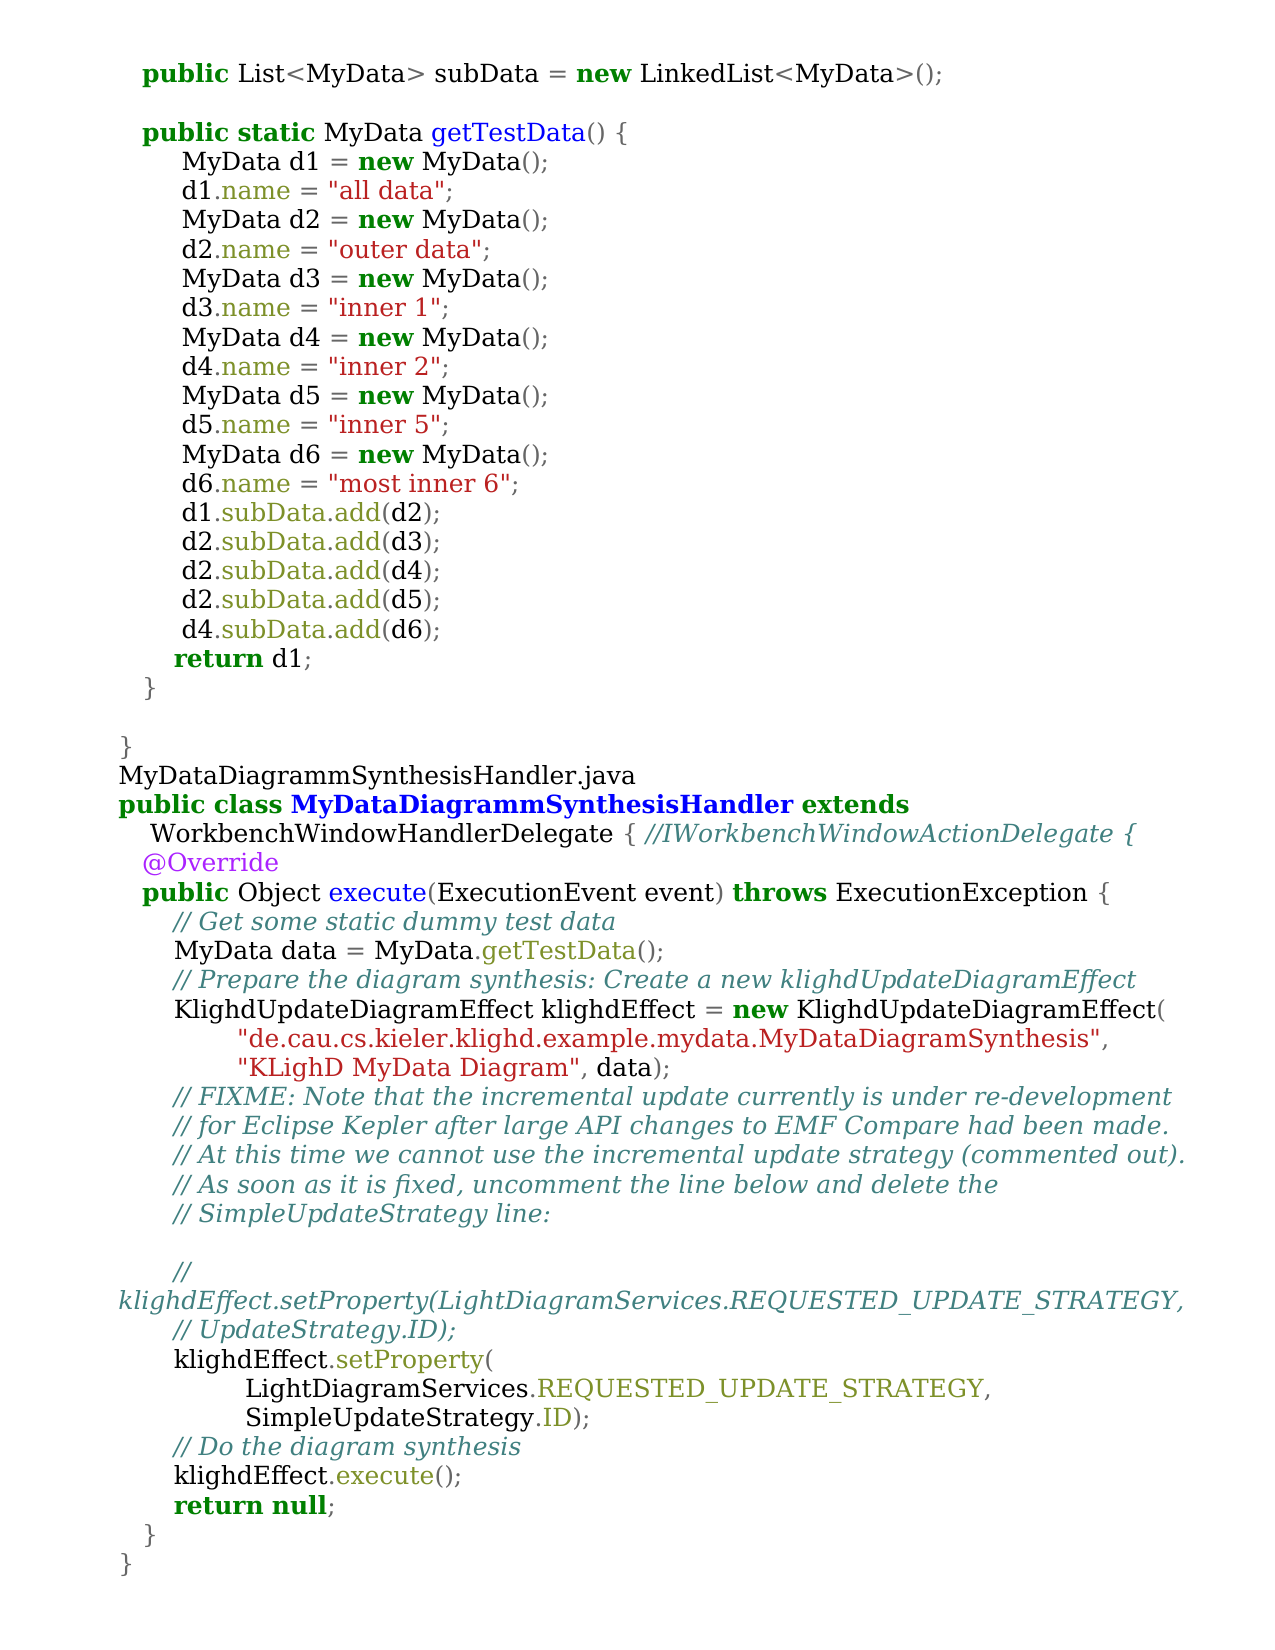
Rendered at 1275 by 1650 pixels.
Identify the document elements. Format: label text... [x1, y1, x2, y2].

text MyDataDiagrammSynthesisHandler.java [118, 761, 1216, 790]
text public List<MyData> subData = new LinkedList<MyData>(); public static MyData getTestData() { MyData d1 = new MyData(); d1.name = "all data"; MyData d2 = new MyData(); d2.name = "outer data"; MyData d3 = new MyData(); d3.name = "inner 1"; MyData d4 = new MyData(); d4.name = "inner 2"; MyData d5 = new MyData(); d5.name = "inner 5"; MyData d6 = new MyData(); d6.name = "most inner 6"; d1.subData.add(d2); d2.subData.add(d3); d2.subData.add(d4); d2.subData.add(d5); d4.subData.add(d6); return d1; } } [118, 59, 1216, 761]
text public class MyDataDiagrammSynthesisHandler extends WorkbenchWindowHandlerDelegate { //IWorkbenchWindowActionDelegate { @Override public Object execute(ExecutionEvent event) throws ExecutionException { // Get some static dummy test data MyData data = MyData.getTestData(); // Prepare the diagram synthesis: Create a new klighdUpdateDiagramEffect KlighdUpdateDiagramEffect klighdEffect = new KlighdUpdateDiagramEffect( "de.cau.cs.kieler.klighd.example.mydata.MyDataDiagramSynthesis", "KLighD MyData Diagram", data); // FIXME: Note that the incremental update currently is under re-development // for Eclipse Kepler after large API changes to EMF Compare had been made. // At this time we cannot use the incremental update strategy (commented out). // As soon as it is fixed, uncomment the line below and delete the // SimpleUpdateStrategy line: // klighdEffect.setProperty(LightDiagramServices.REQUESTED_UPDATE_STRATEGY, // UpdateStrategy.ID); klighdEffect.setProperty( LightDiagramServices.REQUESTED_UPDATE_STRATEGY, SimpleUpdateStrategy.ID); // Do the diagram synthesis klighdEffect.execute(); return null; } } [118, 790, 1216, 1578]
